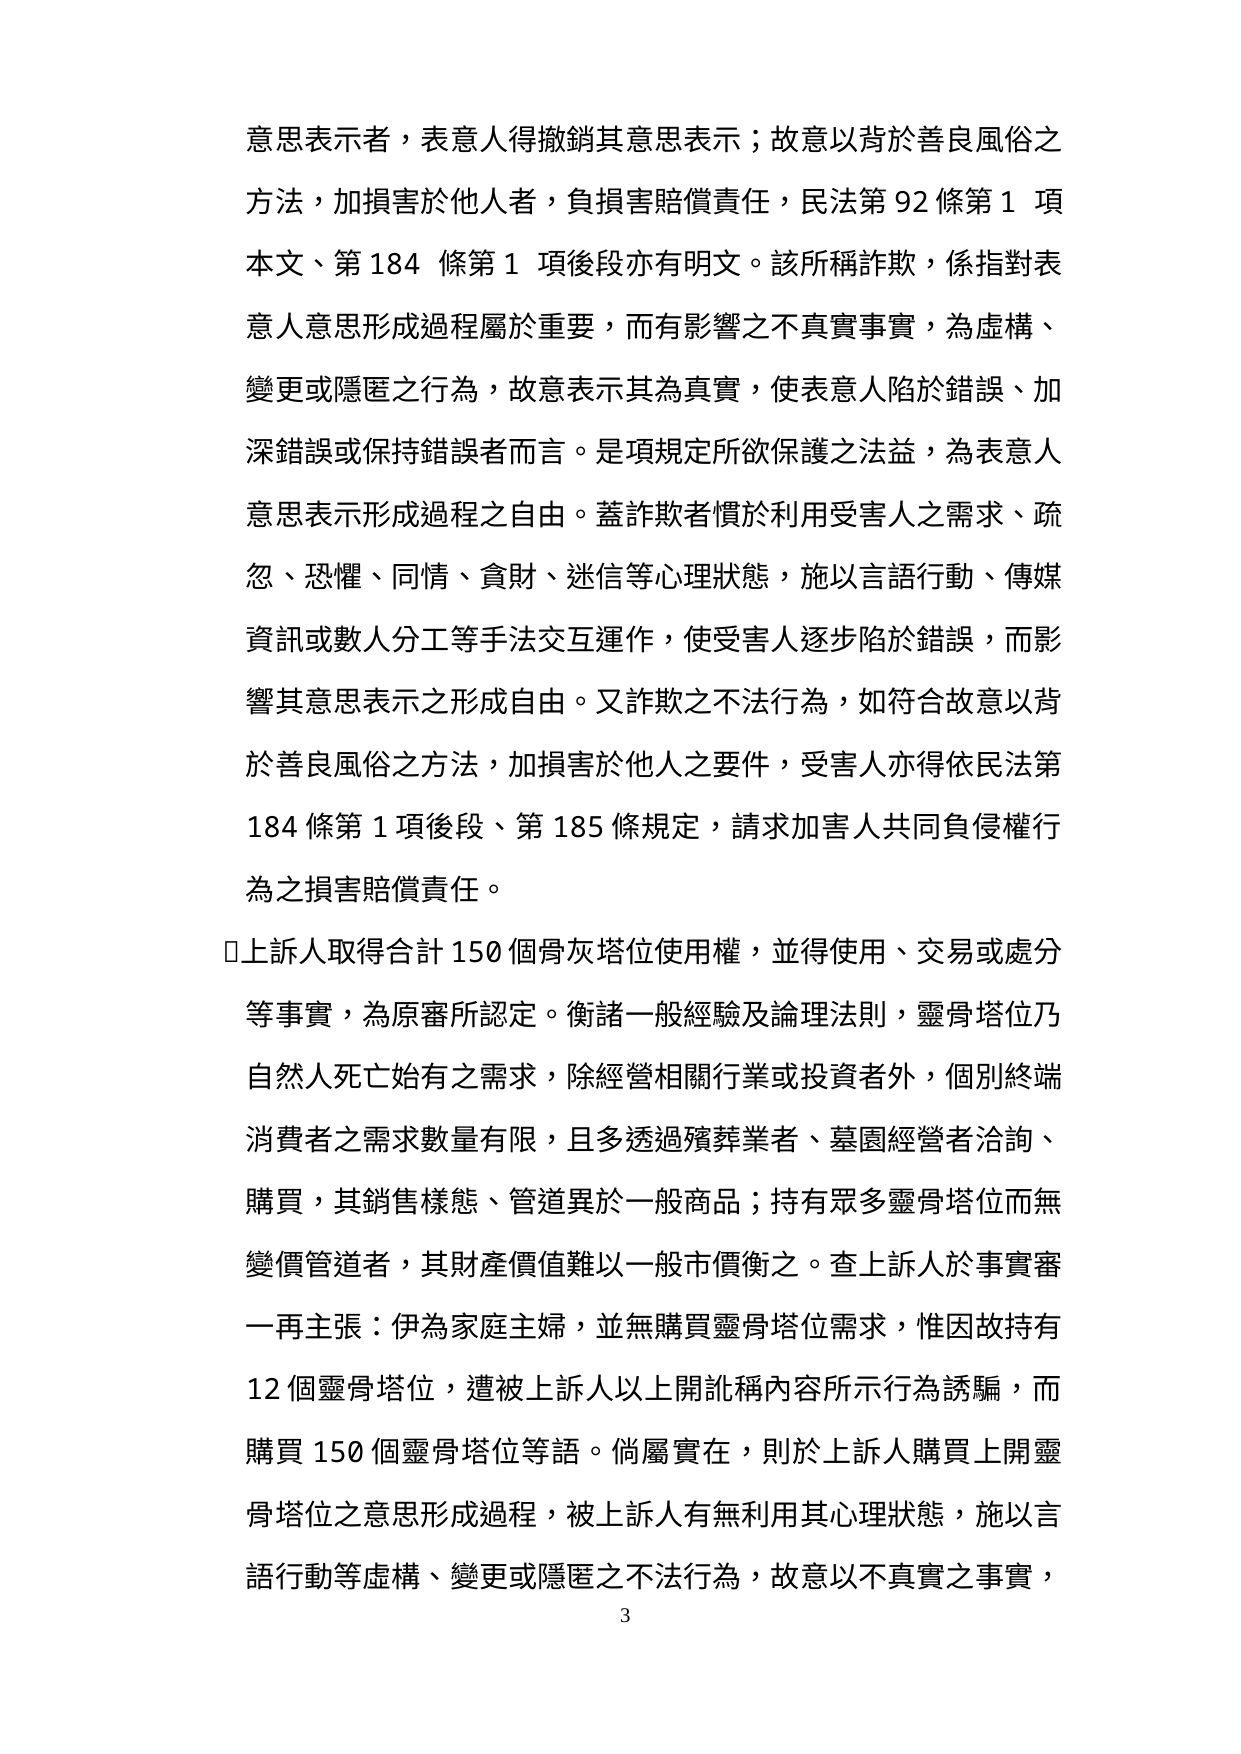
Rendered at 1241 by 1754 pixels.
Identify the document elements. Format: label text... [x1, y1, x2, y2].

text 上訴人取得合計150個骨灰塔位使用權，並得使用、交易或處分等事實，為原審所認定。衡諸一般經驗及論理法則，靈骨塔位乃自然人死亡始有之需求，除經營相關行業或投資者外，個別終端消費者之需求數量有限，且多透過殯葬業者、墓園經營者洽詢、購買，其銷售樣態、管道異於一般商品；持有眾多靈骨塔位而無變價管道者，其財產價值難以一般市價衡之。查上訴人於事實審一再主張：伊為家庭主婦，並無購買靈骨塔位需求，惟因故持有12個靈骨塔位，遭被上訴人以上開訛稱內容所示行為誘騙，而購買150個靈骨塔位等語。倘屬實在，則於上訴人購買上開靈骨塔位之意思形成過程，被上訴人有無利用其心理狀態，施以言語行動等虛構、變更或隱匿之不法行為，故意以不真實之事實，使上訴人陷於錯誤，致影響其意思表示之形成自由？攸關上訴人得否撤銷其意思表示，及被上訴人應否負共同侵權行為之損害賠償責任，自應詳為調查審認判斷。原判決就上訴人之上開主張恝置不論，且未斟酌全辯論意旨，及論理、經驗法則，逕認上訴人未證明被上訴人之詐騙或背於善良風俗行為，即為其不利之認定，除違反上開規定外，並有不備理由之違法。 [187, 908, 1063, 1596]
text 意思表示者，表意人得撤銷其意思表示；故意以背於善良風俗之方法，加損害於他人者，負損害賠償責任，民法第92條第1 項本文、第184 條第1 項後段亦有明文。該所稱詐欺，係指對表意人意思形成過程屬於重要，而有影響之不真實事實，為虛構、變更或隱匿之行為，故意表示其為真實，使表意人陷於錯誤、加深錯誤或保持錯誤者而言。是項規定所欲保護之法益，為表意人意思表示形成過程之自由。蓋詐欺者慣於利用受害人之需求、疏忽、恐懼、同情、貪財、迷信等心理狀態，施以言語行動、傳媒資訊或數人分工等手法交互運作，使受害人逐步陷於錯誤，而影響其意思表示之形成自由。又詐欺之不法行為，如符合故意以背於善良風俗之方法，加損害於他人之要件，受害人亦得依民法第184條第1項後段、第185條規定，請求加害人共同負侵權行為之損害賠償責任。 [187, 96, 1063, 908]
